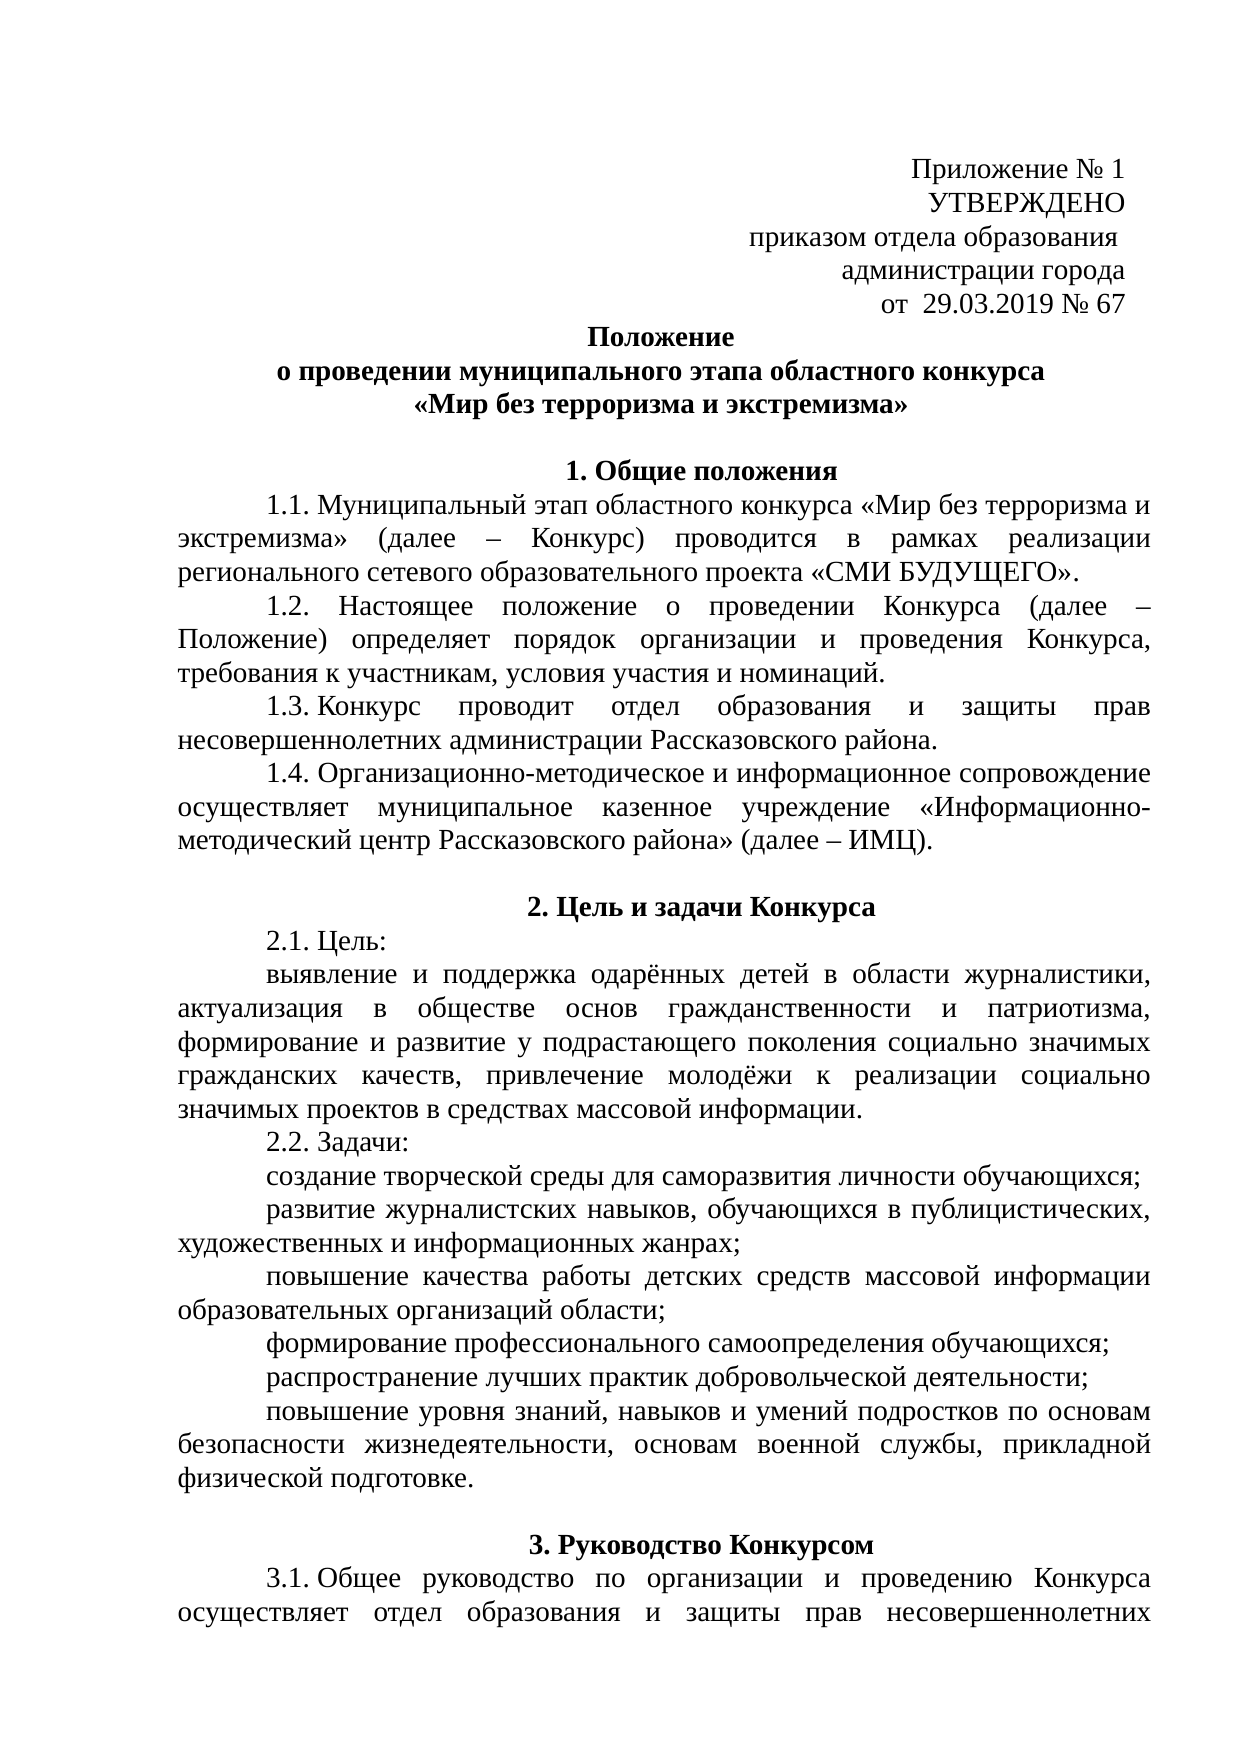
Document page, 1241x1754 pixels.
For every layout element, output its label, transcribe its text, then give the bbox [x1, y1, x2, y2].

text Приложение № 1 [177, 152, 1125, 185]
text Положение [177, 319, 1152, 353]
text 1. Общие положения [177, 453, 1152, 487]
text выявление и поддержка одарённых детей в области журналистики, актуализация в обществе основ гражданственности и патриотизма, формирование и развитие у подрастающего поколения социально значимых гражданских качеств, привлечение молодёжи к реализации социально значимых проектов в средствах массовой информации. [177, 957, 1152, 1124]
text о проведении муниципального этапа областного конкурса «Мир без терроризма и экстремизма» [177, 353, 1152, 420]
text развитие журналистских навыков, обучающихся в публицистических, художественных и информационных жанрах; [177, 1191, 1152, 1258]
text приказом отдела образования [207, 219, 1125, 252]
text УТВЕРЖДЕНО [207, 185, 1125, 219]
text повышение качества работы детских средств массовой информации образовательных организаций области; [177, 1258, 1152, 1326]
text от 29.03.2019 № 67 [207, 286, 1125, 319]
text 2. Цель и задачи Конкурса [177, 889, 1152, 923]
text распространение лучших практик добровольческой деятельности; [177, 1359, 1152, 1393]
text создание творческой среды для саморазвития личности обучающихся; [177, 1158, 1152, 1191]
text 3. Руководство Конкурсом [177, 1527, 1152, 1560]
text повышение уровня знаний, навыков и умений подростков по основам безопасности жизнедеятельности, основам военной службы, прикладной физической подготовке. [177, 1393, 1152, 1493]
text формирование профессионального самоопределения обучающихся; [177, 1326, 1152, 1359]
text 2.1. Цель: [177, 923, 1152, 957]
text 1.3. Конкурс проводит отдел образования и защиты прав несовершеннолетних администрации Рассказовского района. [177, 688, 1152, 755]
text администрации города [207, 252, 1125, 286]
text 2.2. Задачи: [177, 1124, 1152, 1158]
text 1.2. Настоящее положение о проведении Конкурса (далее – Положение) определяет порядок организации и проведения Конкурса, требования к участникам, условия участия и номинаций. [177, 588, 1152, 688]
text 1.1. Муниципальный этап областного конкурса «Мир без терроризма и экстремизма» (далее – Конкурс) проводится в рамках реализации регионального сетевого образовательного проекта «СМИ БУДУЩЕГО». [177, 487, 1152, 588]
text 1.4. Организационно-методическое и информационное сопровождение осуществляет муниципальное казенное учреждение «Информационно-методический центр Рассказовского района» (далее – ИМЦ). [177, 755, 1152, 856]
text 3.1. Общее руководство по организации и проведению Конкурса осуществляет отдел образования и защиты прав несовершеннолетних [177, 1560, 1152, 1627]
